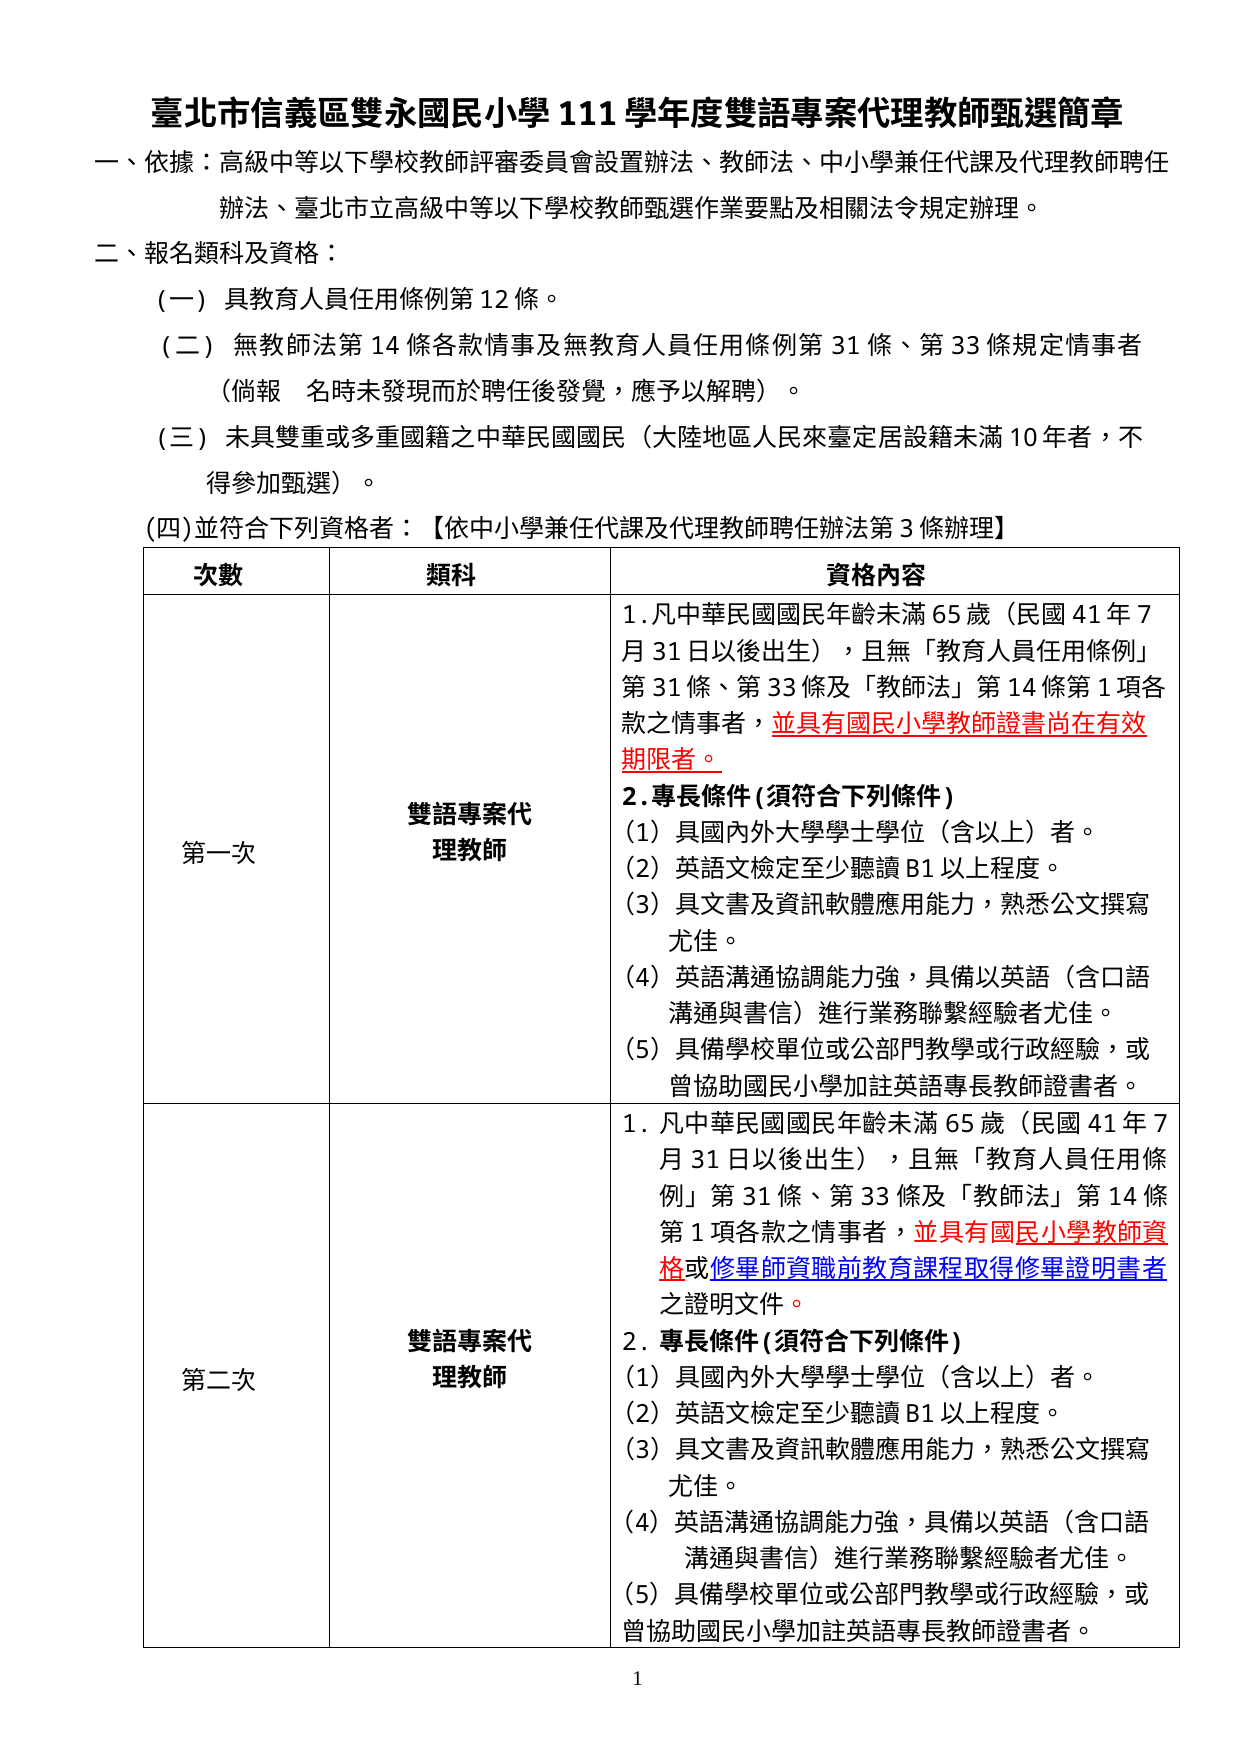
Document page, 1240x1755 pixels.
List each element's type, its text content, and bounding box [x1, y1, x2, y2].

table_cell 雙語專案代理教師 [330, 595, 610, 1102]
text (二) 無教師法第14條各款情事及無教育人員任用條例第31條、第33條規定情事者（倘報 名時未發現而於聘任後發覺，應予以解聘）。 [94, 318, 1143, 409]
table_cell 第一次 [144, 595, 329, 1102]
table_cell 1.凡中華民國國民年齡未滿65歲（民國41年7月31日以後出生），且無「教育人員任用條例」 第31條、第33條及「教師法」第14條第1項各款之情事者，並具有國民小學教師證書尚在有效期限者。 2.專長條件(須符合下列條件) （1）具國內外大學學士學位（含以上）者。 （2）英語文檢定至少聽讀B1以上程度。 （3）具文書及資訊軟體應用能力，熟悉公文撰寫尤佳。 （4）英語溝通協調能力強，具備以英語（含口語溝通與書信）進行業務聯繫經驗者尤佳。 （5）具備學校單位或公部門教學或行政經驗，或曾協助國民小學加註英語專長教師證書者。 [611, 595, 1179, 1102]
text (四)並符合下列資格者：【依中小學兼任代課及代理教師聘任辦法第3條辦理】 [94, 501, 1143, 547]
table_cell 第二次 [144, 1104, 329, 1647]
text 臺北市信義區雙永國民小學111學年度雙語專案代理教師甄選簡章 [94, 89, 1181, 134]
text 二、報名類科及資格： [94, 226, 1143, 272]
table_cell 雙語專案代理教師 [330, 1104, 610, 1647]
text (一) 具教育人員任用條例第12條。 [94, 272, 1143, 318]
text 一、依據：高級中等以下學校教師評審委員會設置辦法、教師法、中小學兼任代課及代理教師聘任辦法、臺北市立高級中等以下學校教師甄選作業要點及相關法令規定辦理。 [94, 134, 1181, 226]
table_header 次數 [144, 548, 329, 594]
text (三) 未具雙重或多重國籍之中華民國國民（大陸地區人民來臺定居設籍未滿10年者，不得參加甄選）。 [94, 409, 1143, 501]
table_header 類科 [330, 548, 610, 594]
table_cell 凡中華民國國民年齡未滿65歲（民國41年7月31日以後出生），且無「教育人員任用條例」第31條、第33條及「教師法」第14條第1項各款之情事者，並具有國民小學教師資格或修畢師資職前教育課程取得修畢證明書者之證明文件。 專長條件(須符合下列條件) （1）具國內外大學學士學位（含以上）者。 （2）英語文檢定至少聽讀B1以上程度。 （3）具文書及資訊軟體應用能力，熟悉公文撰寫尤佳。 （4）英語溝通協調能力強，具備以英語（含口語 溝通與書信）進行業務聯繫經驗者尤佳。 （5）具備學校單位或公部門教學或行政經驗，或曾協助國民小學加註英語專長教師證書者。 [611, 1104, 1179, 1647]
table_header 資格內容 [611, 548, 1179, 594]
